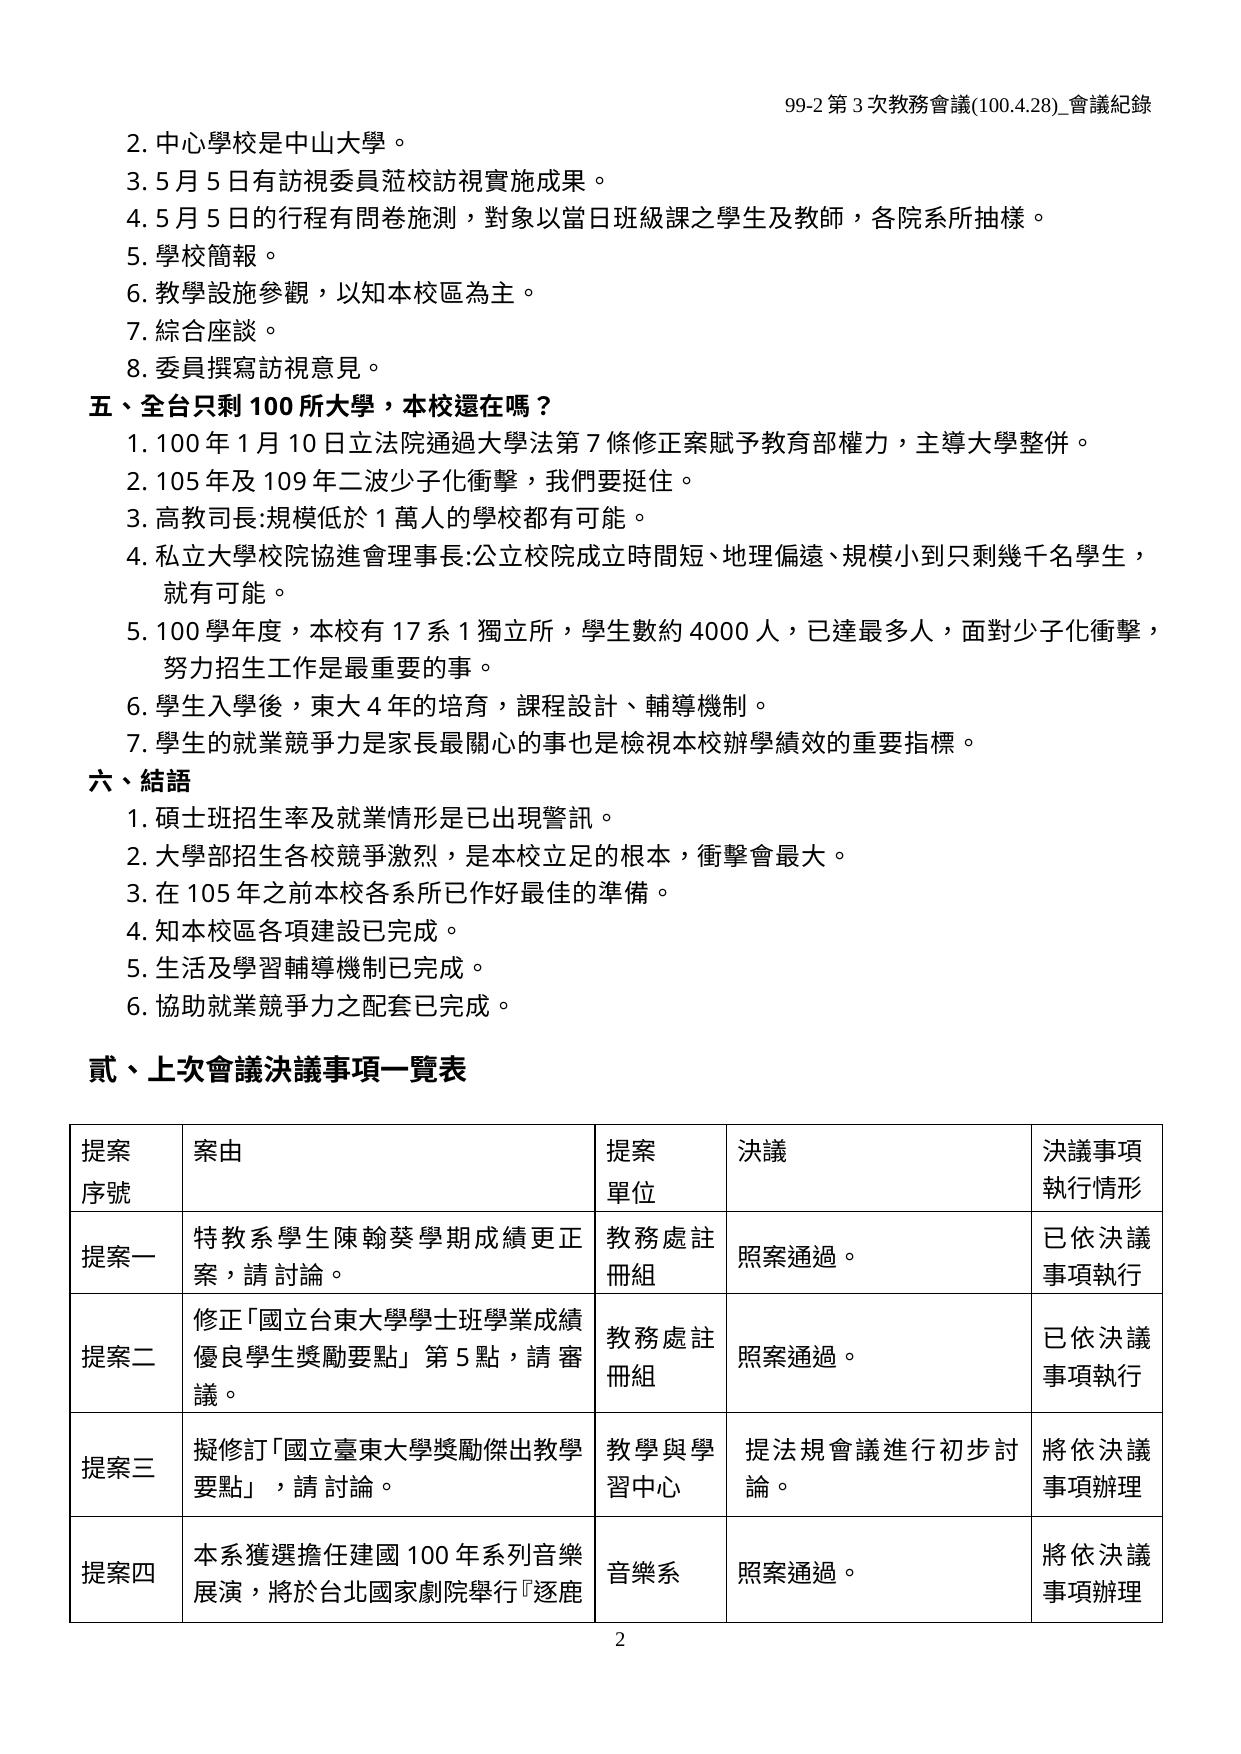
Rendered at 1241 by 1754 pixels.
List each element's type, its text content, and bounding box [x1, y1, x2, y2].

text 8. 委員撰寫訪視意見。 [126, 348, 1152, 386]
text 4. 知本校區各項建設已完成。 [126, 911, 1152, 948]
table_header 提案 單位 [596, 1125, 726, 1211]
text 4. 私立大學校院協進會理事長:公立校院成立時間短、地理偏遠、規模小到只剩幾千名學生，就有可能。 [126, 536, 1152, 611]
table_cell 教務處註冊組 [596, 1294, 726, 1412]
table_cell 提案三 [71, 1413, 182, 1516]
table_cell 擬修訂「國立臺東大學獎勵傑出教學要點」，請 討論。 [183, 1413, 594, 1516]
table_cell 將依決議事項辦理 [1032, 1413, 1162, 1516]
table_cell 音樂系 [596, 1517, 726, 1622]
text 5. 生活及學習輔導機制已完成。 [126, 948, 1152, 986]
table_cell 修正「國立台東大學學士班學業成績優良學生獎勵要點」第5點，請 審議。 [183, 1294, 594, 1412]
table_cell 將依決議事項辦理 [1032, 1517, 1162, 1622]
text 2. 大學部招生各校競爭激烈，是本校立足的根本，衝擊會最大。 [126, 836, 1152, 873]
table_cell 已依決議事項執行 [1032, 1212, 1162, 1293]
table_header 決議事項執行情形 [1032, 1125, 1162, 1211]
text 3. 高教司長:規模低於1萬人的學校都有可能。 [126, 498, 1152, 536]
text 五、全台只剩100所大學，本校還在嗎？ [89, 386, 1152, 423]
table_cell 照案通過。 [727, 1294, 1031, 1412]
text 3. 5月5日有訪視委員蒞校訪視實施成果。 [126, 161, 1152, 198]
table_cell 照案通過。 [727, 1212, 1031, 1293]
text 貳、上次會議決議事項一覽表 [89, 1031, 1152, 1106]
table_cell 提案四 [71, 1517, 182, 1622]
text 2. 中心學校是中山大學。 [126, 123, 1152, 161]
text 1. 100年1月10日立法院通過大學法第7條修正案賦予教育部權力，主導大學整併。 [126, 423, 1152, 461]
table_cell 教學與學習中心 [596, 1413, 726, 1516]
table_cell 特教系學生陳翰葵學期成績更正案，請 討論。 [183, 1212, 594, 1293]
table_cell 教務處註冊組 [596, 1212, 726, 1293]
text 2. 105年及109年二波少子化衝擊，我們要挺住。 [126, 461, 1152, 498]
text 6. 協助就業競爭力之配套已完成。 [126, 986, 1152, 1023]
table_cell 提法規會議進行初步討論。 [727, 1413, 1031, 1516]
table_header 案由 [183, 1125, 594, 1211]
text 1. 碩士班招生率及就業情形是已出現警訊。 [126, 798, 1152, 836]
table_header 提案 序號 [71, 1125, 182, 1211]
table_cell 提案一 [71, 1212, 182, 1293]
text 6. 教學設施參觀，以知本校區為主。 [126, 273, 1152, 311]
text 5. 學校簡報。 [126, 236, 1152, 273]
text 5. 100學年度，本校有17系1獨立所，學生數約4000人，已達最多人，面對少子化衝擊，努力招生工作是最重要的事。 [126, 611, 1152, 686]
text 7. 綜合座談。 [126, 311, 1152, 348]
table_header 決議 [727, 1125, 1031, 1211]
text 6. 學生入學後，東大4年的培育，課程設計、輔導機制。 [126, 686, 1152, 723]
text 4. 5月5日的行程有問卷施測，對象以當日班級課之學生及教師，各院系所抽樣。 [126, 198, 1152, 236]
table_cell 提案二 [71, 1294, 182, 1412]
text 六、結語 [89, 761, 1152, 798]
table_cell 本系獲選擔任建國100年系列音樂展演，將於台北國家劇院舉行『逐鹿 [183, 1517, 594, 1622]
text 7. 學生的就業競爭力是家長最關心的事也是檢視本校辦學績效的重要指標。 [126, 723, 1152, 761]
table_cell 照案通過。 [727, 1517, 1031, 1622]
table_cell 已依決議事項執行 [1032, 1294, 1162, 1412]
text 3. 在105年之前本校各系所已作好最佳的準備。 [126, 873, 1152, 911]
